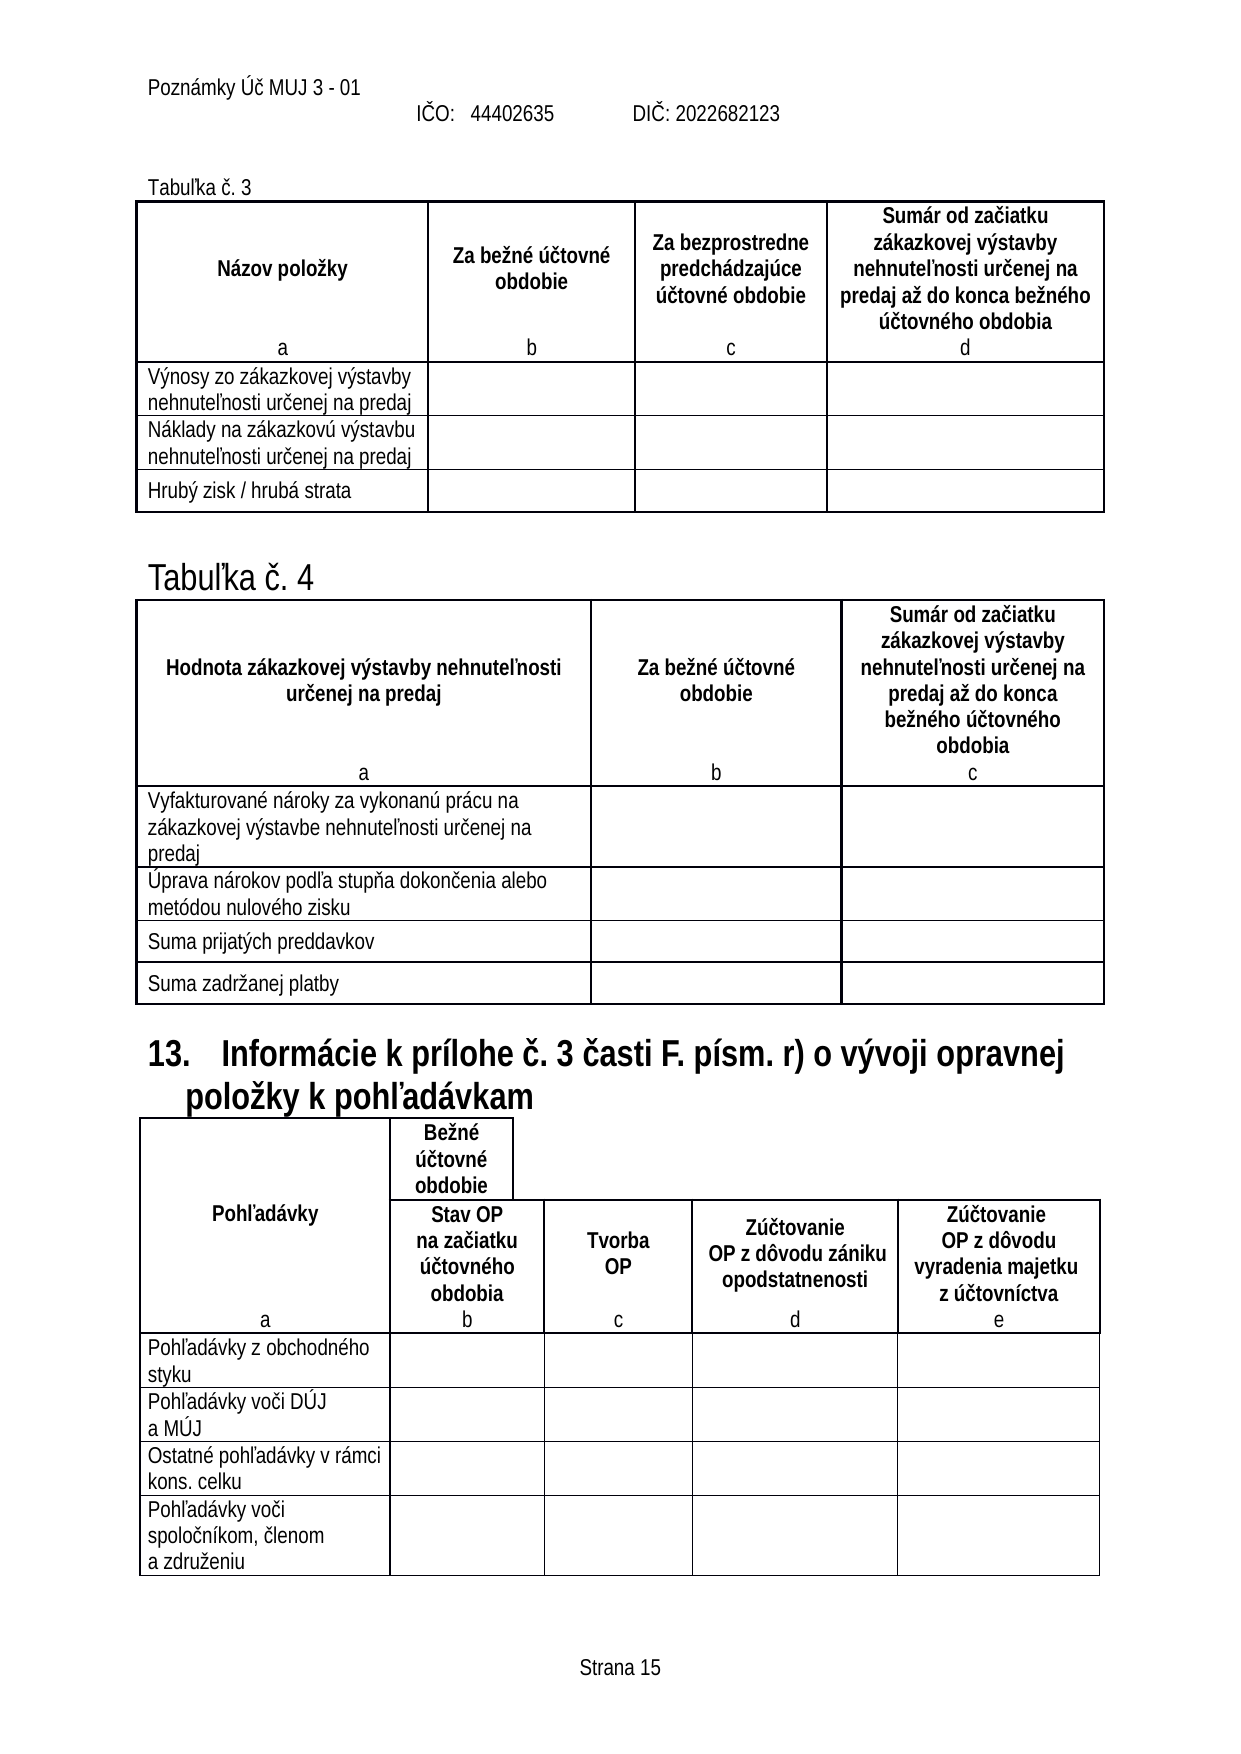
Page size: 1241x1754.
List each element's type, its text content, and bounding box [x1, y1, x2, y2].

table_cell [592, 787, 840, 866]
table_cell [898, 1496, 1099, 1575]
table_cell [843, 921, 1103, 961]
table_header Pohľadávky [141, 1119, 389, 1306]
table_header Hodnota zákazkovej výstavby nehnuteľnosti určenej na predaj [138, 601, 590, 759]
table_cell [843, 787, 1103, 866]
table_cell Stav OP na začiatku účtovného obdobia [391, 1201, 543, 1306]
title Informácie k prílohe č. 3 časti F. písm. r) o vývoji opravnej položky k pohľadávkam [148, 1031, 1092, 1117]
table_header Za bezprostredne predchádzajúce účtovné obdobie [636, 203, 826, 334]
table_cell b [592, 759, 840, 785]
table_cell [693, 1496, 897, 1575]
table_header Sumár od začiatku zákazkovej výstavby nehnuteľnosti určenej na predaj až do konca bežného účtovného obdobia [828, 203, 1103, 334]
table_cell a [138, 759, 590, 785]
table_cell [391, 1442, 544, 1494]
table_cell Ostatné pohľadávky v rámci kons. celku [141, 1442, 389, 1494]
table_header Bežné účtovné obdobie [391, 1119, 512, 1198]
table_cell [636, 416, 826, 469]
table_cell [843, 963, 1103, 1003]
table_cell [429, 416, 634, 469]
table_cell [828, 470, 1103, 511]
table_cell c [636, 334, 826, 361]
text Tabuľka č. 3 [148, 174, 1092, 200]
table_cell Pohľadávky voči spoločníkom, členom a združeniu [141, 1496, 389, 1575]
table_cell [898, 1334, 1099, 1387]
table_cell [545, 1496, 692, 1575]
table_cell [898, 1442, 1099, 1494]
title Tabuľka č. 4 [148, 556, 1092, 599]
table_cell [828, 416, 1103, 469]
table_cell [391, 1496, 544, 1575]
table_cell Zúčtovanie OP z dôvodu zániku opodstatnenosti [693, 1201, 897, 1306]
table_cell [636, 363, 826, 415]
table_cell Zúčtovanie OP z dôvodu vyradenia majetku z účtovníctva [899, 1201, 1099, 1306]
table_cell Hrubý zisk / hrubá strata [138, 470, 427, 511]
table_cell Pohľadávky voči DÚJ a MÚJ [141, 1388, 389, 1441]
table_cell [843, 868, 1103, 920]
table_cell [693, 1334, 897, 1387]
table_cell [545, 1442, 692, 1494]
table_cell [545, 1334, 692, 1387]
table_cell [429, 363, 634, 415]
table_cell [693, 1388, 897, 1441]
table_cell b [391, 1306, 543, 1332]
table_cell [592, 868, 840, 920]
table_cell Pohľadávky z obchodného styku [141, 1334, 389, 1387]
table_cell Náklady na zákazkovú výstavbu nehnuteľnosti určenej na predaj [138, 416, 427, 469]
table_header Za bežné účtovné obdobie [592, 601, 840, 759]
table_cell e [899, 1306, 1099, 1332]
table_cell [592, 963, 840, 1003]
table_cell c [843, 759, 1103, 785]
table_header [514, 1117, 1100, 1198]
table_cell Suma zadržanej platby [138, 963, 590, 1003]
table_cell Tvorba OP [545, 1201, 691, 1306]
table_cell c [545, 1306, 691, 1332]
table_cell [429, 470, 634, 511]
table_cell a [141, 1306, 389, 1332]
table_cell [545, 1388, 692, 1441]
table_header Za bežné účtovné obdobie [429, 203, 634, 334]
table_cell [391, 1334, 544, 1387]
table_cell Vyfakturované nároky za vykonanú prácu na zákazkovej výstavbe nehnuteľnosti určenej na predaj [138, 787, 590, 866]
table_cell [391, 1388, 544, 1441]
table_cell [898, 1388, 1099, 1441]
table_cell Výnosy zo zákazkovej výstavby nehnuteľnosti určenej na predaj [138, 363, 427, 415]
table_cell b [429, 334, 634, 361]
table_cell [693, 1442, 897, 1494]
table_cell d [693, 1306, 897, 1332]
table_cell d [828, 334, 1103, 361]
table_header Názov položky [138, 203, 427, 334]
table_header Sumár od začiatku zákazkovej výstavby nehnuteľnosti určenej na predaj až do konca bežného účtovného obdobia [843, 601, 1103, 759]
table_cell Úprava nárokov podľa stupňa dokončenia alebo metódou nulového zisku [138, 868, 590, 920]
table_cell [592, 921, 840, 961]
table_cell Suma prijatých preddavkov [138, 921, 590, 961]
table_cell [636, 470, 826, 511]
table_cell [828, 363, 1103, 415]
table_cell a [138, 334, 427, 361]
